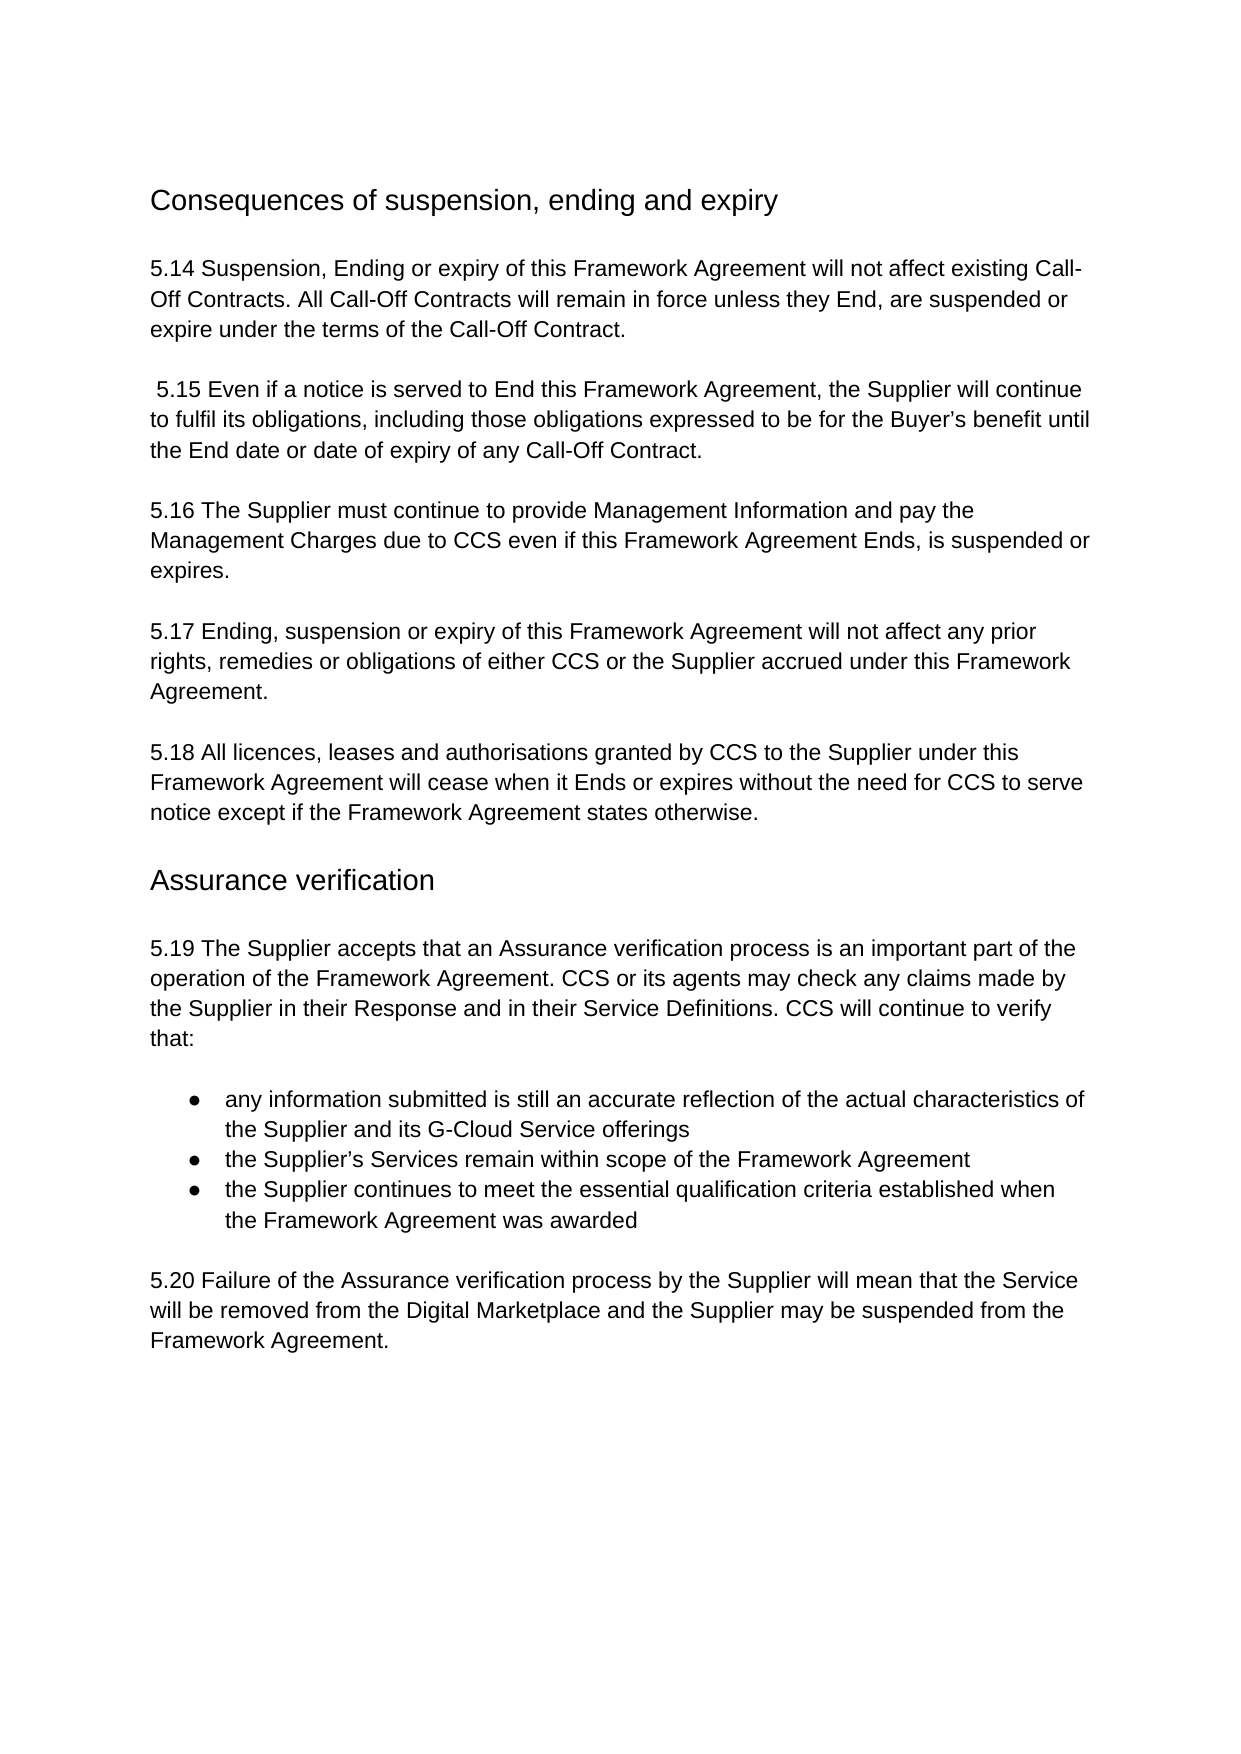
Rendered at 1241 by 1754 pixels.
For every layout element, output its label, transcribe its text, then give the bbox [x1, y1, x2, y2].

text 5.20 Failure of the Assurance verification process by the Supplier will mean that the Service will be removed from the Digital Marketplace and the Supplier may be suspended from the Framework Agreement. [150, 1267, 1090, 1354]
text 5.15 Even if a notice is served to End this Framework Agreement, the Supplier will continue to fulfil its obligations, including those obligations expressed to be for the Buyer’s benefit until the End date or date of expiry of any Call-Off Contract. [150, 376, 1090, 463]
subtitle Consequences of suspension, ending and expiry [150, 183, 1090, 217]
text 5.18 All licences, leases and authorisations granted by CCS to the Supplier under this Framework Agreement will cease when it Ends or expires without the need for CCS to serve notice except if the Framework Agreement states otherwise. [150, 739, 1090, 826]
text 5.19 The Supplier accepts that an Assurance verification process is an important part of the operation of the Framework Agreement. CCS or its agents may check any claims made by the Supplier in their Response and in their Service Definitions. CCS will continue to verify that: [150, 935, 1090, 1052]
text 5.17 Ending, suspension or expiry of this Framework Agreement will not affect any prior rights, remedies or obligations of either CCS or the Supplier accrued under this Framework Agreement. [150, 618, 1090, 705]
list the Supplier’s Services remain within scope of the Framework Agreement [187, 1146, 1090, 1173]
list any information submitted is still an accurate reflection of the actual characteristics of the Supplier and its G-Cloud Service offerings [187, 1086, 1090, 1142]
text 5.16 The Supplier must continue to provide Management Information and pay the Management Charges due to CCS even if this Framework Agreement Ends, is suspended or expires. [150, 497, 1090, 584]
list the Supplier continues to meet the essential qualification criteria established when the Framework Agreement was awarded [187, 1176, 1090, 1233]
text 5.14 Suspension, Ending or expiry of this Framework Agreement will not affect existing Call-Off Contracts. All Call-Off Contracts will remain in force unless they End, are suspended or expire under the terms of the Call-Off Contract. [150, 255, 1090, 342]
subtitle Assurance verification [150, 863, 1090, 896]
